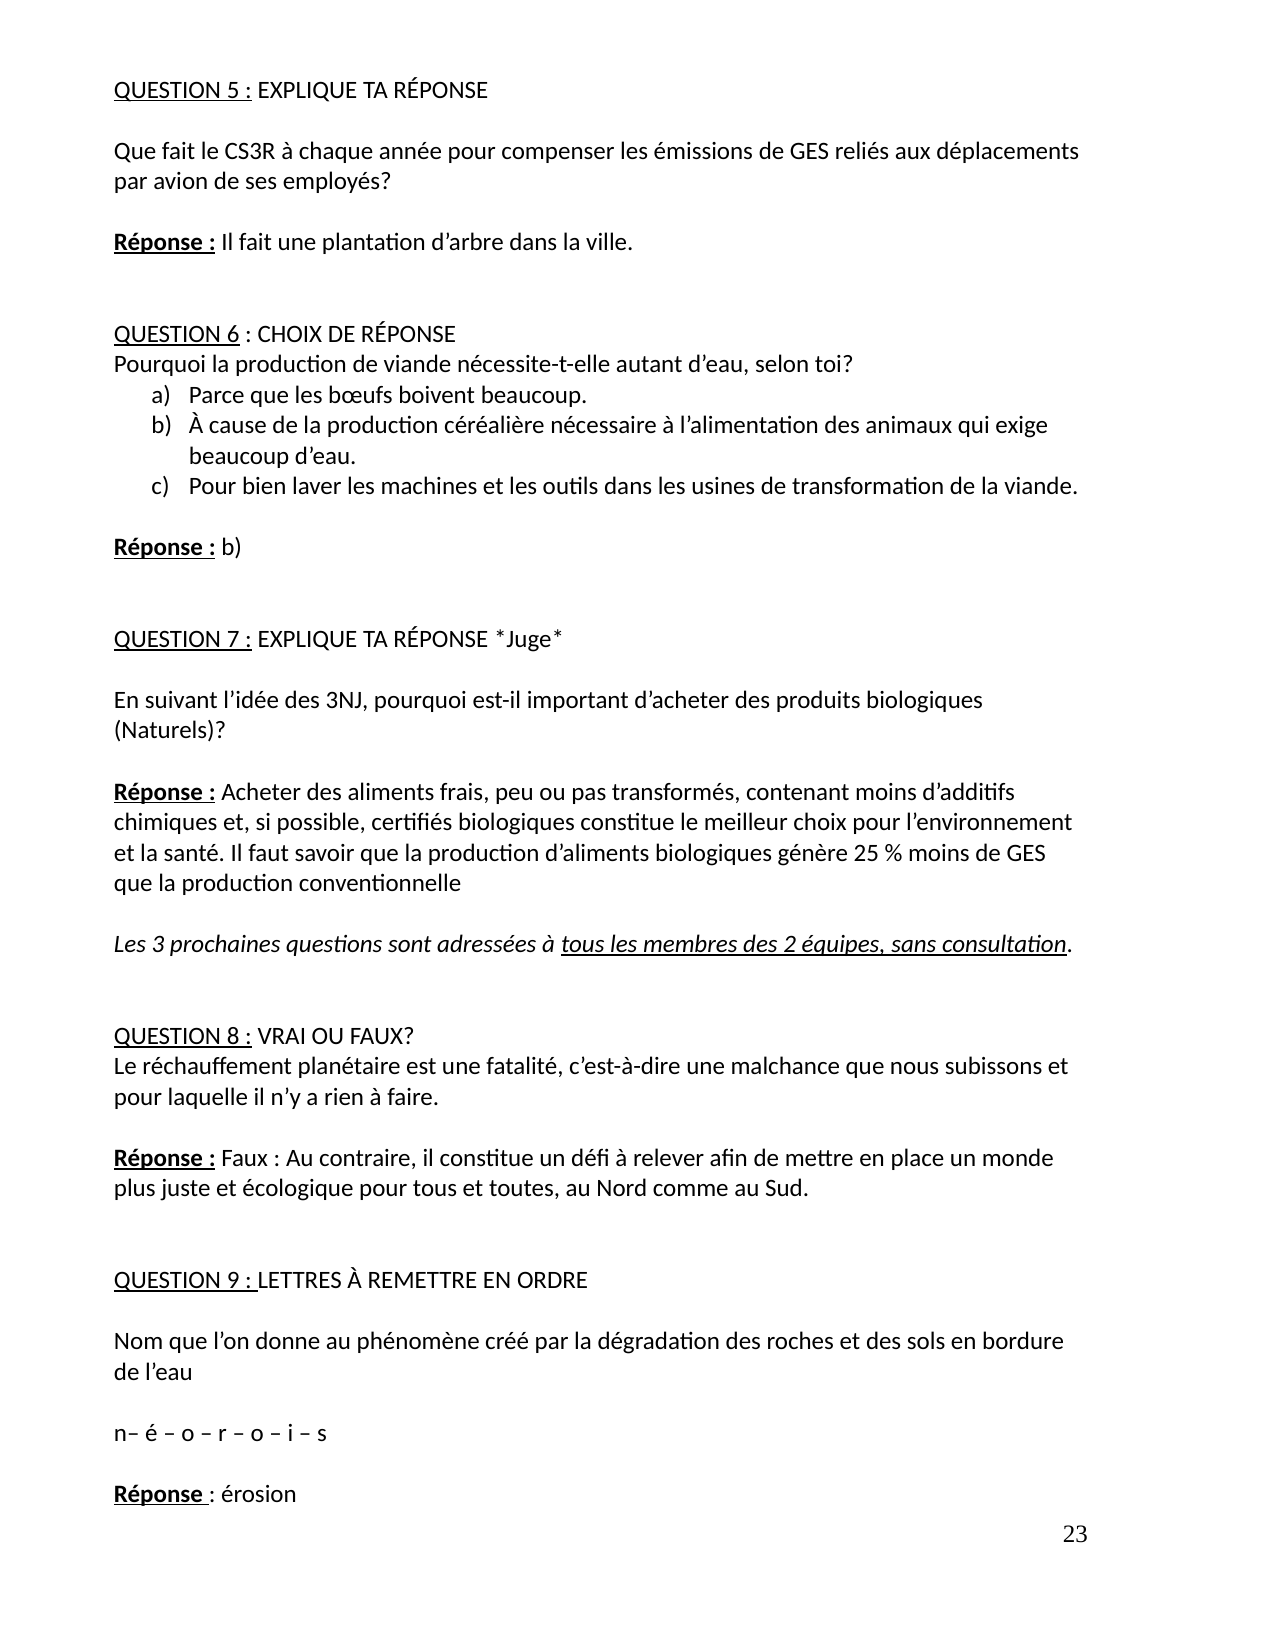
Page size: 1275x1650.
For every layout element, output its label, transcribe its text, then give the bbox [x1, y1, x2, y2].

text QUESTION 9 : LETTRES À REMETTRE EN ORDRE [114, 1264, 1087, 1294]
text Le réchauffement planétaire est une fatalité, c’est-à-dire une malchance que nous subissons et pour laquelle il n’y a rien à faire. [114, 1050, 1087, 1111]
text QUESTION 5 : EXPLIQUE TA RÉPONSE [114, 74, 1087, 104]
text En suivant l’idée des 3NJ, pourquoi est-il important d’acheter des produits biologiques (Naturels)? [114, 684, 1087, 745]
text n– é – o – r – o – i – s [114, 1417, 1087, 1447]
text QUESTION 6 : CHOIX DE RÉPONSE [114, 318, 1087, 348]
text Pourquoi la production de viande nécessite-t-elle autant d’eau, selon toi? [114, 348, 1087, 379]
text QUESTION 8 : VRAI OU FAUX? [114, 1020, 1087, 1050]
text Réponse : érosion [114, 1478, 1087, 1508]
list Pour bien laver les machines et les outils dans les usines de transformation de la viande. [151, 471, 1087, 501]
text Réponse : b) [114, 532, 1087, 562]
text Que fait le CS3R à chaque année pour compenser les émissions de GES reliés aux déplacements par avion de ses employés? [114, 135, 1087, 196]
list À cause de la production céréalière nécessaire à l’alimentation des animaux qui exige beaucoup d’eau. [151, 409, 1087, 471]
text Nom que l’on donne au phénomène créé par la dégradation des roches et des sols en bordure de l’eau [114, 1325, 1087, 1386]
text Réponse : Il fait une plantation d’arbre dans la ville. [114, 196, 1087, 257]
text Les 3 prochaines questions sont adressées à tous les membres des 2 équipes, sans consultation. [114, 928, 1087, 959]
text Réponse : Faux : Au contraire, il constitue un défi à relever afin de mettre en place un monde plus juste et écologique pour tous et toutes, au Nord comme au Sud. [114, 1111, 1087, 1203]
list Parce que les bœufs boivent beaucoup. [151, 379, 1087, 409]
text QUESTION 7 : EXPLIQUE TA RÉPONSE *Juge* [114, 623, 1087, 654]
text Réponse : Acheter des aliments frais, peu ou pas transformés, contenant moins d’additifs chimiques et, si possible, certifiés biologiques constitue le meilleur choix pour l’environnement et la santé. Il faut savoir que la production d’aliments biologiques génère 25 % moins de GES que la production conventionnelle [114, 776, 1087, 898]
